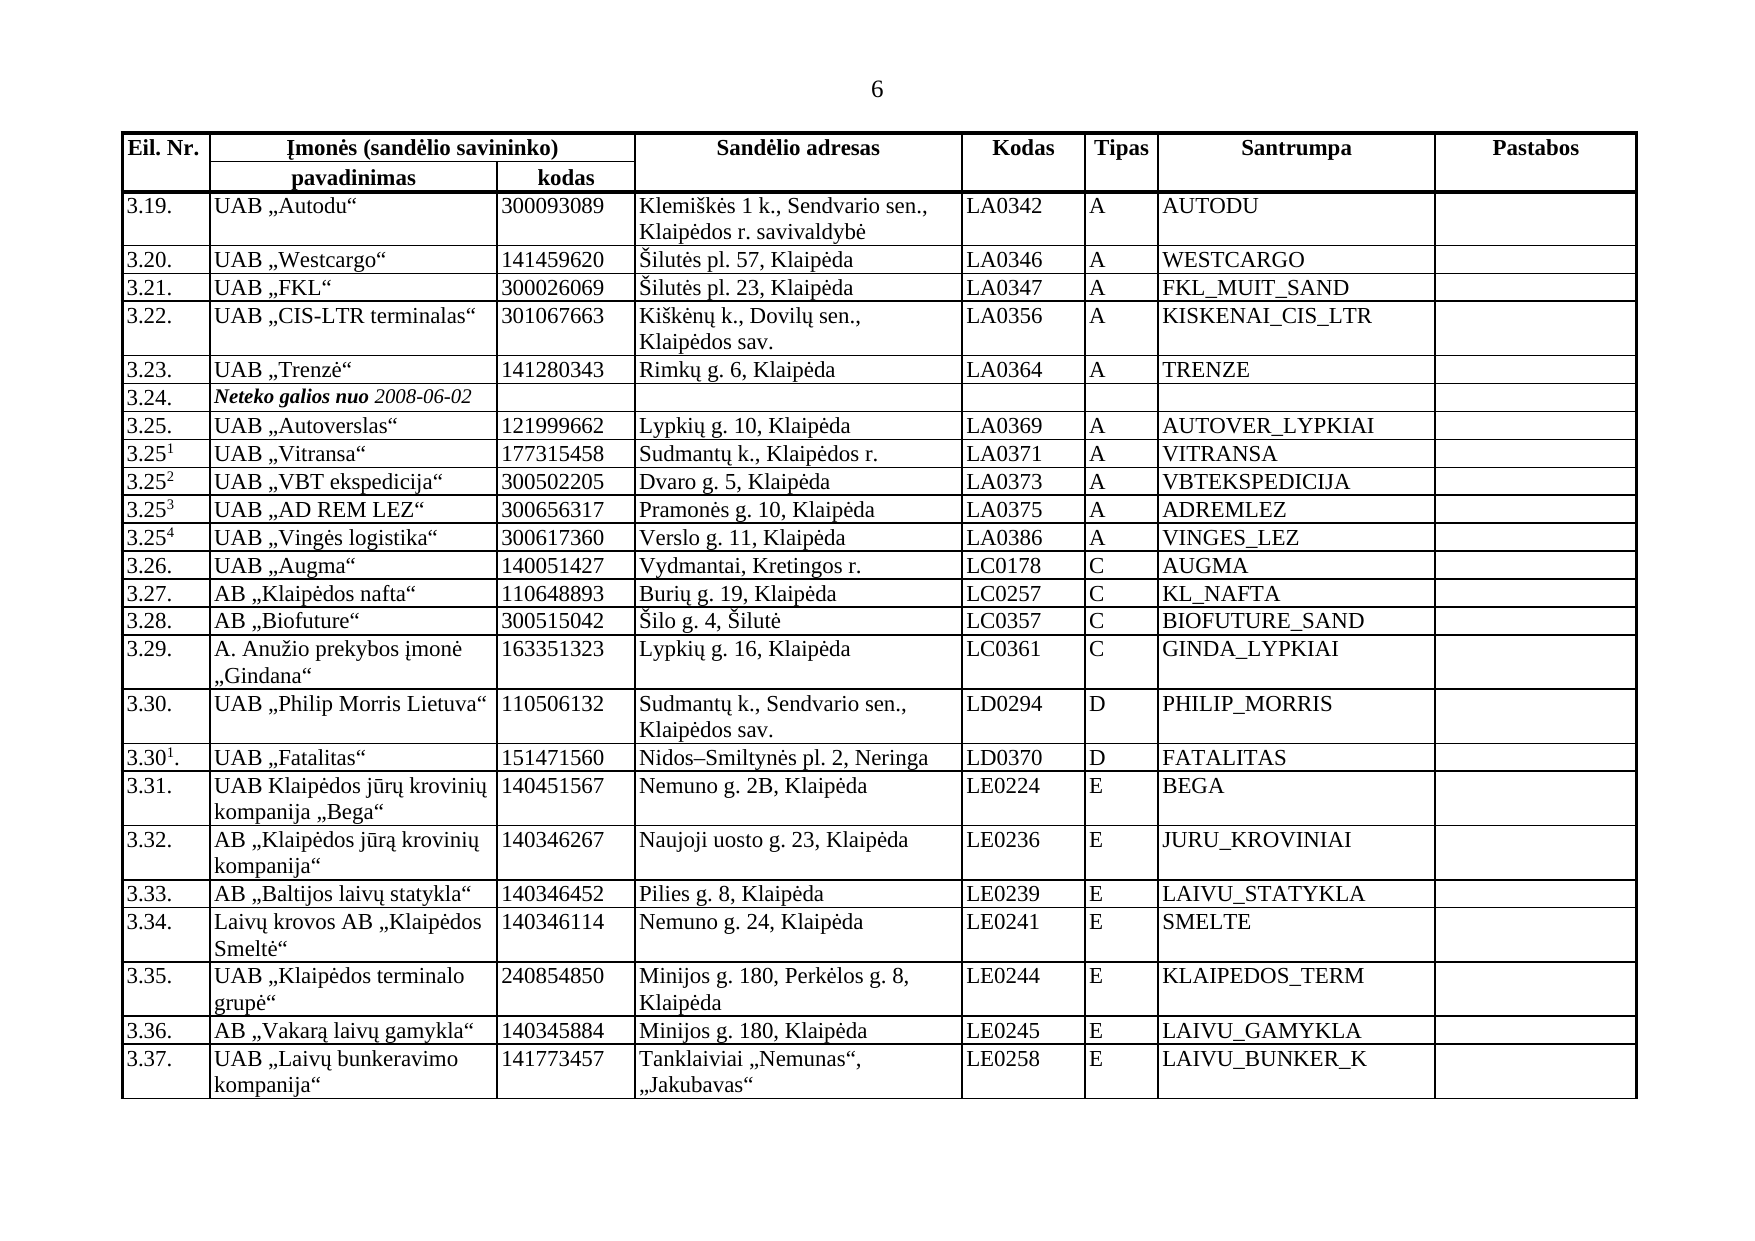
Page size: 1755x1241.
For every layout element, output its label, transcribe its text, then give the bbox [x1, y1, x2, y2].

table_cell LA0386 [963, 524, 1084, 550]
table_cell 177315458 [498, 440, 634, 466]
table_cell Klemiškės 1 k., Sendvario sen., Klaipėdos r. savivaldybė [636, 194, 961, 244]
table_cell UAB „Philip Morris Lietuva“ [211, 690, 496, 742]
table_cell KLAIPEDOS_TERM [1159, 963, 1434, 1015]
table_cell E [1086, 908, 1157, 961]
table_cell [1436, 412, 1635, 438]
table_cell Sudmantų k., Klaipėdos r. [636, 440, 961, 466]
table_cell [1436, 690, 1635, 742]
table_cell UAB „Augma“ [211, 552, 496, 578]
table_cell LAIVU_STATYKLA [1159, 881, 1434, 907]
table_cell LE0239 [963, 881, 1084, 907]
table_cell Naujoji uosto g. 23, Klaipėda [636, 826, 961, 879]
table_cell 3.31. [124, 772, 209, 824]
table_cell LA0369 [963, 412, 1084, 438]
table_cell AB „Biofuture“ [211, 608, 496, 634]
table_cell TRENZE [1159, 356, 1434, 383]
table_cell [1436, 246, 1635, 272]
table_header Sandėlio adresas [636, 135, 961, 190]
table_cell 151471560 [498, 744, 634, 770]
table_cell [1436, 608, 1635, 634]
table_cell LD0294 [963, 690, 1084, 742]
table_cell A [1086, 412, 1157, 438]
table_cell 110648893 [498, 580, 634, 606]
table_cell KISKENAI_CIS_LTR [1159, 302, 1434, 355]
table_cell 300515042 [498, 608, 634, 634]
table_cell [1436, 302, 1635, 355]
table_cell C [1086, 608, 1157, 634]
table_cell Burių g. 19, Klaipėda [636, 580, 961, 606]
table_cell UAB „Vitransa“ [211, 440, 496, 466]
table_cell [1436, 468, 1635, 494]
table_cell 3.253 [124, 496, 209, 522]
table_cell LA0364 [963, 356, 1084, 383]
table_cell 141773457 [498, 1045, 634, 1097]
table_cell LD0370 [963, 744, 1084, 770]
table_cell ADREMLEZ [1159, 496, 1434, 522]
table_cell [1436, 580, 1635, 606]
table_cell C [1086, 636, 1157, 688]
table_cell [1436, 1017, 1635, 1043]
table_cell A [1086, 356, 1157, 383]
table_cell LA0356 [963, 302, 1084, 355]
table_cell Kiškėnų k., Dovilų sen., Klaipėdos sav. [636, 302, 961, 355]
table_cell 3.35. [124, 963, 209, 1015]
table_cell [1436, 636, 1635, 688]
table_cell 3.251 [124, 440, 209, 466]
table_cell Nidos–Smiltynės pl. 2, Neringa [636, 744, 961, 770]
table_cell Laivų krovos AB „Klaipėdos Smeltė“ [211, 908, 496, 961]
table_header Tipas [1086, 135, 1157, 190]
table_cell E [1086, 826, 1157, 879]
table_cell LA0342 [963, 194, 1084, 244]
table_cell LE0245 [963, 1017, 1084, 1043]
table_cell LE0241 [963, 908, 1084, 961]
table_cell LA0346 [963, 246, 1084, 272]
table_cell 110506132 [498, 690, 634, 742]
table_cell 240854850 [498, 963, 634, 1015]
table_cell LC0357 [963, 608, 1084, 634]
table_cell VINGES_LEZ [1159, 524, 1434, 550]
table_cell [1436, 384, 1635, 411]
table_cell 3.254 [124, 524, 209, 550]
table_cell E [1086, 1045, 1157, 1097]
table_cell [1436, 496, 1635, 522]
table_cell UAB „Trenzė“ [211, 356, 496, 383]
table_cell LC0361 [963, 636, 1084, 688]
table_cell Šilutės pl. 23, Klaipėda [636, 274, 961, 300]
table_cell C [1086, 552, 1157, 578]
table_cell [1436, 908, 1635, 961]
table_cell Šilo g. 4, Šilutė [636, 608, 961, 634]
table_cell D [1086, 744, 1157, 770]
table_cell 3.21. [124, 274, 209, 300]
table_cell Pilies g. 8, Klaipėda [636, 881, 961, 907]
table_cell 3.33. [124, 881, 209, 907]
table_cell LA0371 [963, 440, 1084, 466]
table_cell AB „Baltijos laivų statykla“ [211, 881, 496, 907]
table_cell AUTODU [1159, 194, 1434, 244]
table_cell [498, 384, 634, 411]
table_cell PHILIP_MORRIS [1159, 690, 1434, 742]
table_cell UAB Klaipėdos jūrų krovinių kompanija „Bega“ [211, 772, 496, 824]
table_header Kodas [963, 135, 1084, 190]
table_cell [1436, 744, 1635, 770]
table_cell LA0347 [963, 274, 1084, 300]
table_cell FKL_MUIT_SAND [1159, 274, 1434, 300]
table_cell Vydmantai, Kretingos r. [636, 552, 961, 578]
table_cell GINDA_LYPKIAI [1159, 636, 1434, 688]
table_cell 3.37. [124, 1045, 209, 1097]
table_cell [1436, 772, 1635, 824]
table_cell [1436, 1045, 1635, 1097]
table_cell LE0244 [963, 963, 1084, 1015]
table_cell LAIVU_GAMYKLA [1159, 1017, 1434, 1043]
table_cell E [1086, 1017, 1157, 1043]
table_cell 3.27. [124, 580, 209, 606]
table_cell BIOFUTURE_SAND [1159, 608, 1434, 634]
table_cell 3.24. [124, 384, 209, 411]
table_cell 3.301. [124, 744, 209, 770]
table_cell Šilutės pl. 57, Klaipėda [636, 246, 961, 272]
table_cell 3.32. [124, 826, 209, 879]
table_cell A [1086, 302, 1157, 355]
table_cell VITRANSA [1159, 440, 1434, 466]
table_cell UAB „CIS-LTR terminalas“ [211, 302, 496, 355]
table_cell A [1086, 496, 1157, 522]
table_cell AUTOVER_LYPKIAI [1159, 412, 1434, 438]
table_cell LE0236 [963, 826, 1084, 879]
table_cell [1436, 194, 1635, 244]
table_cell C [1086, 580, 1157, 606]
table_cell UAB „Laivų bunkeravimo kompanija“ [211, 1045, 496, 1097]
table_cell 3.19. [124, 194, 209, 244]
table_cell A [1086, 468, 1157, 494]
table_cell 3.22. [124, 302, 209, 355]
table_cell 3.28. [124, 608, 209, 634]
table_cell A [1086, 274, 1157, 300]
table_cell E [1086, 881, 1157, 907]
table_cell A [1086, 194, 1157, 244]
table_cell kodas [498, 162, 634, 190]
table_cell UAB „Vingės logistika“ [211, 524, 496, 550]
table_cell WESTCARGO [1159, 246, 1434, 272]
table_cell E [1086, 772, 1157, 824]
table_cell 140345884 [498, 1017, 634, 1043]
table_cell AB „Klaipėdos nafta“ [211, 580, 496, 606]
table_cell [963, 384, 1084, 411]
table_cell [1436, 440, 1635, 466]
table_cell UAB „Autoverslas“ [211, 412, 496, 438]
table_cell 3.30. [124, 690, 209, 742]
table_cell UAB „Klaipėdos terminalo grupė“ [211, 963, 496, 1015]
table_cell 300502205 [498, 468, 634, 494]
table_cell [1436, 356, 1635, 383]
table_cell UAB „Autodu“ [211, 194, 496, 244]
table_cell Neteko galios nuo 2008-06-02 [211, 384, 496, 411]
table_cell UAB „AD REM LEZ“ [211, 496, 496, 522]
table_cell [1436, 552, 1635, 578]
table_cell Nemuno g. 2B, Klaipėda [636, 772, 961, 824]
table_cell UAB „VBT ekspedicija“ [211, 468, 496, 494]
table_cell Lypkių g. 10, Klaipėda [636, 412, 961, 438]
table_cell 141459620 [498, 246, 634, 272]
table_cell 3.36. [124, 1017, 209, 1043]
table_cell Sudmantų k., Sendvario sen., Klaipėdos sav. [636, 690, 961, 742]
table_cell UAB „Westcargo“ [211, 246, 496, 272]
table_header Pastabos [1436, 135, 1635, 190]
table_cell 121999662 [498, 412, 634, 438]
table_header Santrumpa [1159, 135, 1434, 190]
table_cell 140051427 [498, 552, 634, 578]
table_cell A [1086, 246, 1157, 272]
table_cell LC0178 [963, 552, 1084, 578]
table_cell UAB „FKL“ [211, 274, 496, 300]
table_cell 140451567 [498, 772, 634, 824]
table_cell VBTEKSPEDICIJA [1159, 468, 1434, 494]
table_cell 3.252 [124, 468, 209, 494]
table_cell Minijos g. 180, Perkėlos g. 8, Klaipėda [636, 963, 961, 1015]
table_cell A. Anužio prekybos įmonė „Gindana“ [211, 636, 496, 688]
table_cell [1086, 384, 1157, 411]
table_cell [1436, 826, 1635, 879]
table_cell [1159, 384, 1434, 411]
table_cell [1436, 881, 1635, 907]
table_cell LE0224 [963, 772, 1084, 824]
table_cell 301067663 [498, 302, 634, 355]
table_cell A [1086, 440, 1157, 466]
table_cell 3.25. [124, 412, 209, 438]
table_cell 3.23. [124, 356, 209, 383]
table_cell 163351323 [498, 636, 634, 688]
table_cell LE0258 [963, 1045, 1084, 1097]
table_cell 3.26. [124, 552, 209, 578]
table_cell 140346114 [498, 908, 634, 961]
table_header Įmonės (sandėlio savininko) [211, 135, 634, 161]
table_cell LA0373 [963, 468, 1084, 494]
table_cell LC0257 [963, 580, 1084, 606]
table_cell BEGA [1159, 772, 1434, 824]
table_cell 3.34. [124, 908, 209, 961]
table_cell FATALITAS [1159, 744, 1434, 770]
table_cell AUGMA [1159, 552, 1434, 578]
table_cell 300026069 [498, 274, 634, 300]
table_cell E [1086, 963, 1157, 1015]
table_cell AB „Klaipėdos jūrą krovinių kompanija“ [211, 826, 496, 879]
table_header Eil. Nr. [124, 135, 209, 190]
table_cell [636, 384, 961, 411]
table_cell LA0375 [963, 496, 1084, 522]
table_cell 300617360 [498, 524, 634, 550]
table_cell 300656317 [498, 496, 634, 522]
table_cell 140346267 [498, 826, 634, 879]
table_cell Lypkių g. 16, Klaipėda [636, 636, 961, 688]
table_cell Nemuno g. 24, Klaipėda [636, 908, 961, 961]
table_cell Verslo g. 11, Klaipėda [636, 524, 961, 550]
table_cell 141280343 [498, 356, 634, 383]
table_cell Minijos g. 180, Klaipėda [636, 1017, 961, 1043]
table_cell UAB „Fatalitas“ [211, 744, 496, 770]
table_cell Pramonės g. 10, Klaipėda [636, 496, 961, 522]
table_cell 3.20. [124, 246, 209, 272]
table_cell [1436, 274, 1635, 300]
table_cell SMELTE [1159, 908, 1434, 961]
table_cell JURU_KROVINIAI [1159, 826, 1434, 879]
table_cell 300093089 [498, 194, 634, 244]
table_cell A [1086, 524, 1157, 550]
table_cell 3.29. [124, 636, 209, 688]
table_cell Rimkų g. 6, Klaipėda [636, 356, 961, 383]
table_cell D [1086, 690, 1157, 742]
table_cell LAIVU_BUNKER_K [1159, 1045, 1434, 1097]
table_cell pavadinimas [211, 162, 496, 190]
table_cell 140346452 [498, 881, 634, 907]
table_cell AB „Vakarą laivų gamykla“ [211, 1017, 496, 1043]
table_cell Tanklaiviai „Nemunas“, „Jakubavas“ [636, 1045, 961, 1097]
table_cell [1436, 524, 1635, 550]
table_cell Dvaro g. 5, Klaipėda [636, 468, 961, 494]
table_cell KL_NAFTA [1159, 580, 1434, 606]
table_cell [1436, 963, 1635, 1015]
